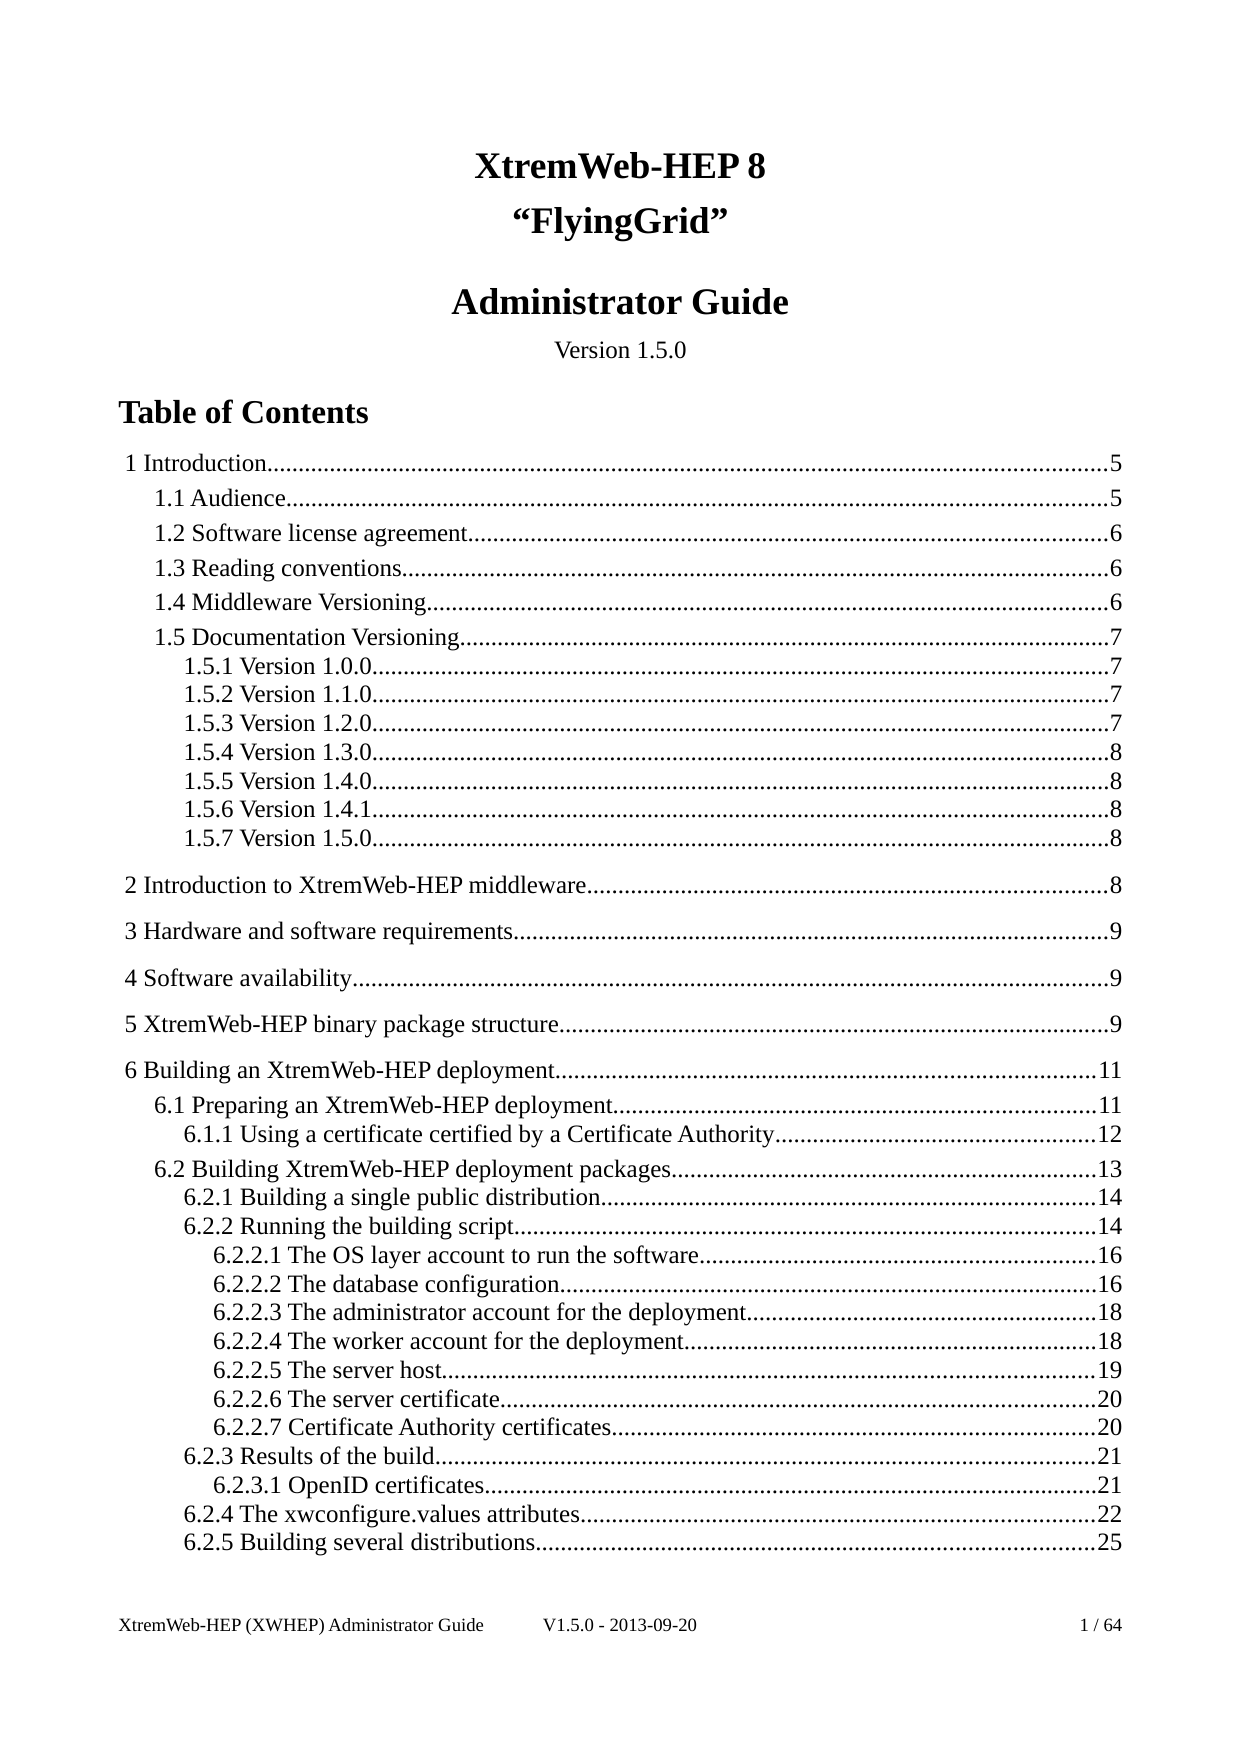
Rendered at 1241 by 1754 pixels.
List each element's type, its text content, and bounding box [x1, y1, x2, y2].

text 6.2.3.1 OpenID certificates 21 [207, 1470, 1122, 1499]
text 1.5.6 Version 1.4.1 8 [177, 794, 1122, 823]
text 6.2.2.2 The database configuration 16 [207, 1269, 1122, 1297]
subtitle Table of Contents [118, 392, 1122, 431]
text 3 Hardware and software requirements 9 [118, 916, 1122, 945]
text 6.2.2 Running the building script 14 [177, 1211, 1122, 1240]
text 1.5.4 Version 1.3.0 8 [177, 737, 1122, 766]
text “FlyingGrid” [118, 199, 1122, 242]
text 6.2.2.3 The administrator account for the deployment 18 [207, 1297, 1122, 1326]
text 6.2.5 Building several distributions 25 [177, 1527, 1122, 1556]
subtitle XtremWeb-HEP 8 [118, 143, 1122, 186]
text 2 Introduction to XtremWeb-HEP middleware 8 [118, 870, 1122, 898]
text 1.2 Software license agreement 6 [148, 518, 1122, 547]
text 6 Building an XtremWeb-HEP deployment 11 [118, 1056, 1122, 1084]
text 6.2 Building XtremWeb-HEP deployment packages 13 [148, 1154, 1122, 1182]
text 6.1.1 Using a certificate certified by a Certificate Authority 12 [177, 1119, 1122, 1148]
text 6.2.2.6 The server certificate 20 [207, 1384, 1122, 1412]
text 6.2.2.4 The worker account for the deployment 18 [207, 1326, 1122, 1355]
text 6.1 Preparing an XtremWeb-HEP deployment 11 [148, 1090, 1122, 1119]
text 1.5.3 Version 1.2.0 7 [177, 708, 1122, 737]
text 1.1 Audience 5 [148, 483, 1122, 512]
text 1.5.2 Version 1.1.0 7 [177, 679, 1122, 708]
text 6.2.2.1 The OS layer account to run the software 16 [207, 1240, 1122, 1269]
text 1 Introduction 5 [118, 448, 1122, 477]
text 4 Software availability 9 [118, 963, 1122, 991]
text 1.3 Reading conventions 6 [148, 553, 1122, 581]
text 1.4 Middleware Versioning 6 [148, 587, 1122, 616]
text Version 1.5.0 [118, 335, 1122, 364]
text 6.2.2.7 Certificate Authority certificates 20 [207, 1412, 1122, 1441]
text 6.2.2.5 The server host 19 [207, 1355, 1122, 1384]
text 1.5.1 Version 1.0.0 7 [177, 651, 1122, 679]
text 6.2.3 Results of the build 21 [177, 1441, 1122, 1470]
text 6.2.4 The xwconfigure.values attributes 22 [177, 1499, 1122, 1527]
text 5 XtremWeb-HEP binary package structure 9 [118, 1009, 1122, 1038]
text 1.5 Documentation Versioning 7 [148, 622, 1122, 651]
text 1.5.7 Version 1.5.0 8 [177, 823, 1122, 852]
subtitle Administrator Guide [118, 279, 1122, 322]
text 1.5.5 Version 1.4.0 8 [177, 766, 1122, 794]
text 6.2.1 Building a single public distribution 14 [177, 1182, 1122, 1211]
